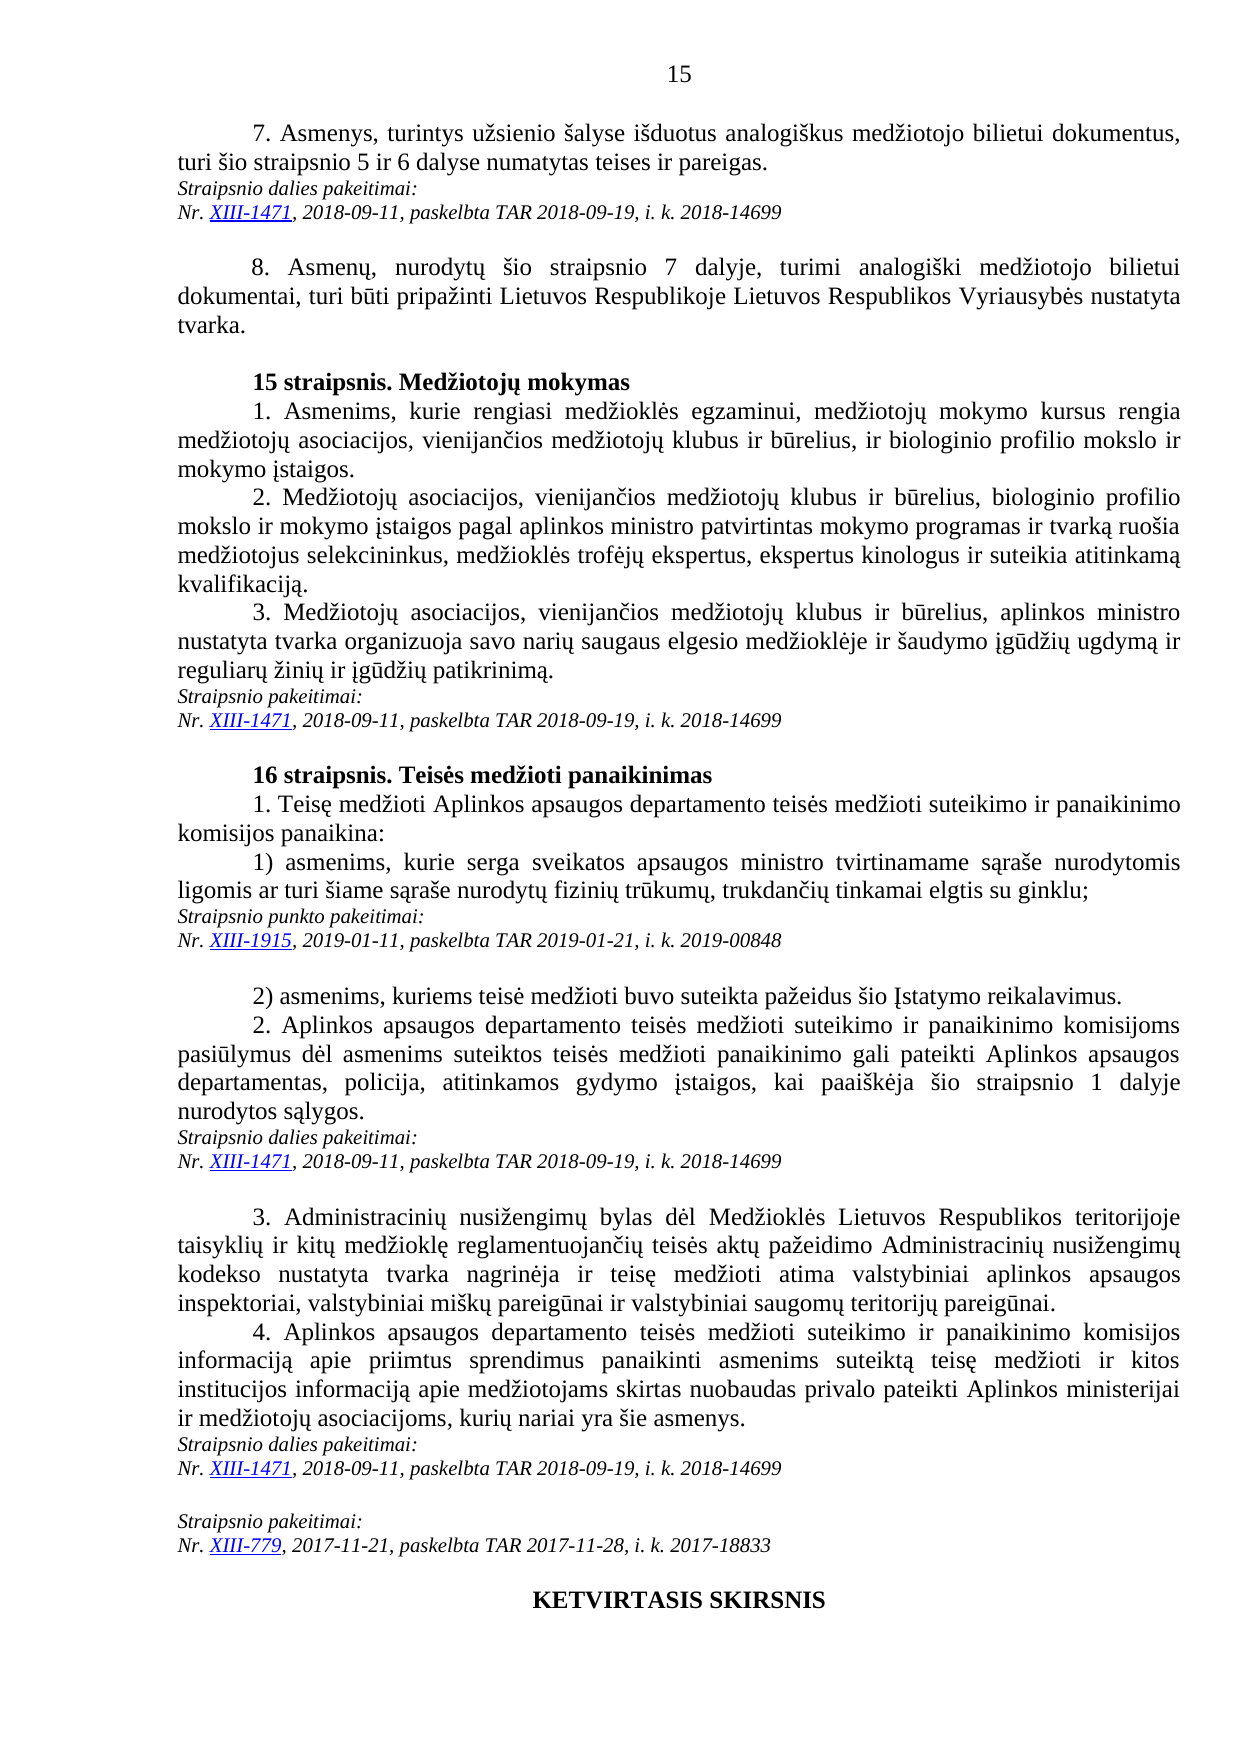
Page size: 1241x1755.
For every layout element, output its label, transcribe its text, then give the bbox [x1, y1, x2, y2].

text Straipsnio dalies pakeitimai: [177, 1432, 1181, 1456]
text Straipsnio punkto pakeitimai: [177, 904, 1181, 928]
text Nr. XIII-1471, 2018-09-11, paskelbta TAR 2018-09-19, i. k. 2018-14699 [177, 1456, 1181, 1480]
text Straipsnio pakeitimai: [177, 684, 1181, 708]
text Nr. XIII-779, 2017-11-21, paskelbta TAR 2017-11-28, i. k. 2017-18833 [177, 1533, 1181, 1557]
text 2) asmenims, kuriems teisė medžioti buvo suteikta pažeidus šio Įstatymo reikalavimus. [177, 981, 1181, 1010]
text Straipsnio dalies pakeitimai: [177, 1125, 1181, 1149]
text Nr. XIII-1471, 2018-09-11, paskelbta TAR 2018-09-19, i. k. 2018-14699 [177, 1149, 1181, 1173]
text 8. Asmenų, nurodytų šio straipsnio 7 dalyje, turimi analogiški medžiotojo bilietui dokumentai, turi būti pripažinti Lietuvos Respublikoje Lietuvos Respublikos Vyriausybės nustatyta tvarka. [177, 252, 1181, 339]
text Straipsnio pakeitimai: [177, 1509, 1181, 1533]
text Nr. XIII-1471, 2018-09-11, paskelbta TAR 2018-09-19, i. k. 2018-14699 [177, 708, 1181, 732]
text 4. Aplinkos apsaugos departamento teisės medžioti suteikimo ir panaikinimo komisijos informaciją apie priimtus sprendimus panaikinti asmenims suteiktą teisę medžioti ir kitos institucijos informaciją apie medžiotojams skirtas nuobaudas privalo pateikti Aplinkos ministerijai ir medžiotojų asociacijoms, kurių nariai yra šie asmenys. [177, 1317, 1181, 1432]
text 15 straipsnis. Medžiotojų mokymas [177, 367, 1181, 396]
text 7. Asmenys, turintys užsienio šalyse išduotus analogiškus medžiotojo bilietui dokumentus, turi šio straipsnio 5 ir 6 dalyse numatytas teises ir pareigas. [177, 118, 1181, 176]
text 3. Administracinių nusižengimų bylas dėl Medžioklės Lietuvos Respublikos teritorijoje taisyklių ir kitų medžioklę reglamentuojančių teisės aktų pažeidimo Administracinių nusižengimų kodekso nustatyta tvarka nagrinėja ir teisę medžioti atima valstybiniai aplinkos apsaugos inspektoriai, valstybiniai miškų pareigūnai ir valstybiniai saugomų teritorijų pareigūnai. [177, 1202, 1181, 1317]
text Nr. XIII-1471, 2018-09-11, paskelbta TAR 2018-09-19, i. k. 2018-14699 [177, 200, 1181, 224]
text 16 straipsnis. Teisės medžioti panaikinimas [177, 761, 1181, 789]
text 3. Medžiotojų asociacijos, vienijančios medžiotojų klubus ir būrelius, aplinkos ministro nustatyta tvarka organizuoja savo narių saugaus elgesio medžioklėje ir šaudymo įgūdžių ugdymą ir reguliarų žinių ir įgūdžių patikrinimą. [177, 597, 1181, 684]
text 1. Asmenims, kurie rengiasi medžioklės egzaminui, medžiotojų mokymo kursus rengia medžiotojų asociacijos, vienijančios medžiotojų klubus ir būrelius, ir biologinio profilio mokslo ir mokymo įstaigos. [177, 396, 1181, 482]
text 1. Teisę medžioti Aplinkos apsaugos departamento teisės medžioti suteikimo ir panaikinimo komisijos panaikina: [177, 789, 1181, 847]
text 1) asmenims, kurie serga sveikatos apsaugos ministro tvirtinamame sąraše nurodytomis ligomis ar turi šiame sąraše nurodytų fizinių trūkumų, trukdančių tinkamai elgtis su ginklu; [177, 847, 1181, 904]
text KETVIRTASIS SKIRSNIS [177, 1586, 1181, 1614]
text Straipsnio dalies pakeitimai: [177, 176, 1181, 200]
text 2. Aplinkos apsaugos departamento teisės medžioti suteikimo ir panaikinimo komisijoms pasiūlymus dėl asmenims suteiktos teisės medžioti panaikinimo gali pateikti Aplinkos apsaugos departamentas, policija, atitinkamos gydymo įstaigos, kai paaiškėja šio straipsnio 1 dalyje nurodytos sąlygos. [177, 1010, 1181, 1125]
text Nr. XIII-1915, 2019-01-11, paskelbta TAR 2019-01-21, i. k. 2019-00848 [177, 928, 1181, 952]
text 2. Medžiotojų asociacijos, vienijančios medžiotojų klubus ir būrelius, biologinio profilio mokslo ir mokymo įstaigos pagal aplinkos ministro patvirtintas mokymo programas ir tvarką ruošia medžiotojus selekcininkus, medžioklės trofėjų ekspertus, ekspertus kinologus ir suteikia atitinkamą kvalifikaciją. [177, 482, 1181, 597]
